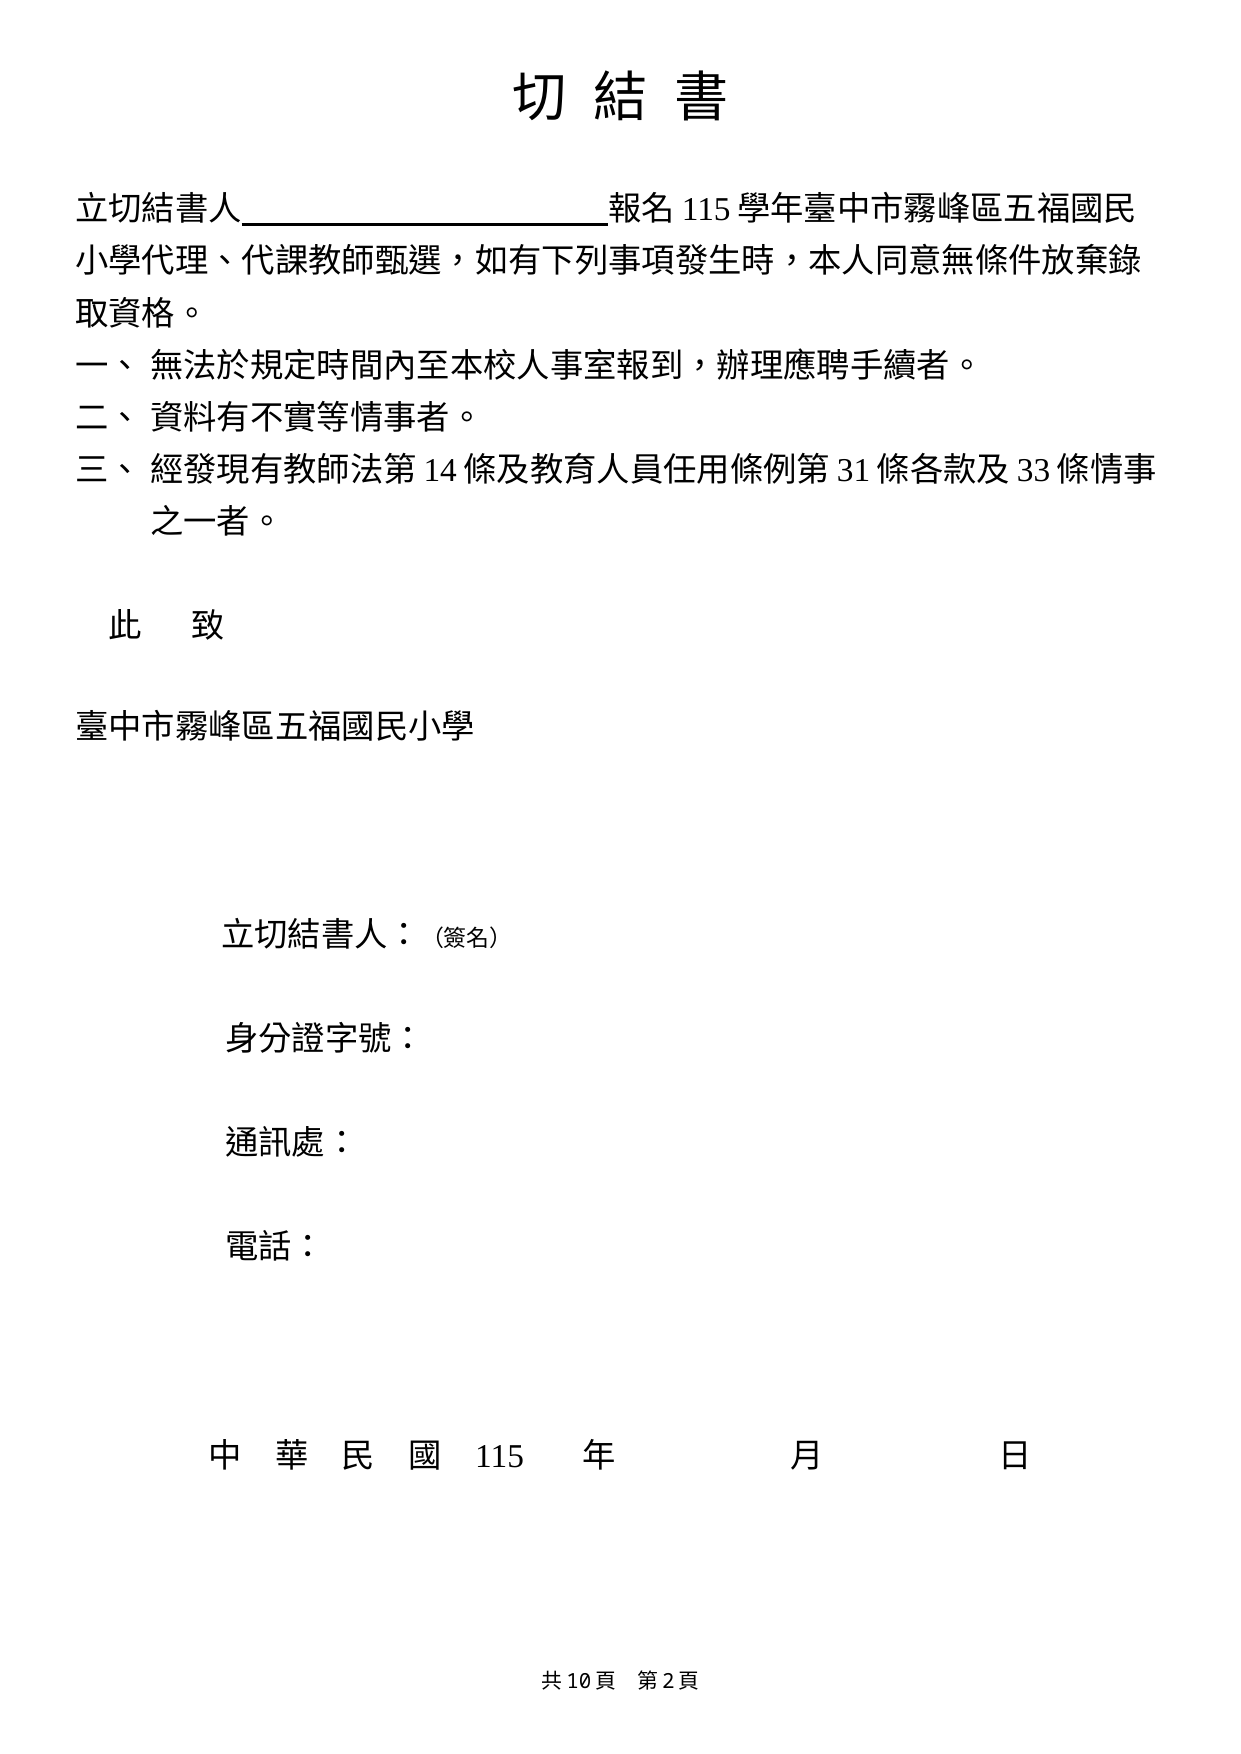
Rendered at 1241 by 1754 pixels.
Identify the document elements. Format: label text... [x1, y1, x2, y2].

list 資料有不實等情事者。 [75, 387, 1165, 439]
text 切 結 書 [75, 75, 1165, 127]
text 中 華 民 國 115 年 月 日 [75, 1425, 1165, 1477]
list 無法於規定時間內至本校人事室報到，辦理應聘手續者。 [75, 335, 1165, 387]
text 立切結書人 報名115學年臺中市霧峰區五福國民小學代理、代課教師甄選，如有下列事項發生時，本人同意無條件放棄錄取資格。 [75, 179, 1165, 335]
text 通訊處： [75, 1113, 1165, 1165]
text 電話： [75, 1217, 1165, 1269]
text 立切結書人：（簽名） [75, 904, 1165, 957]
text 此 致 [75, 596, 1165, 648]
list 經發現有教師法第14條及教育人員任用條例第31條各款及33條情事之一者。 [75, 439, 1165, 544]
text 臺中市霧峰區五福國民小學 [75, 700, 1165, 748]
text 身分證字號： [75, 1009, 1165, 1061]
